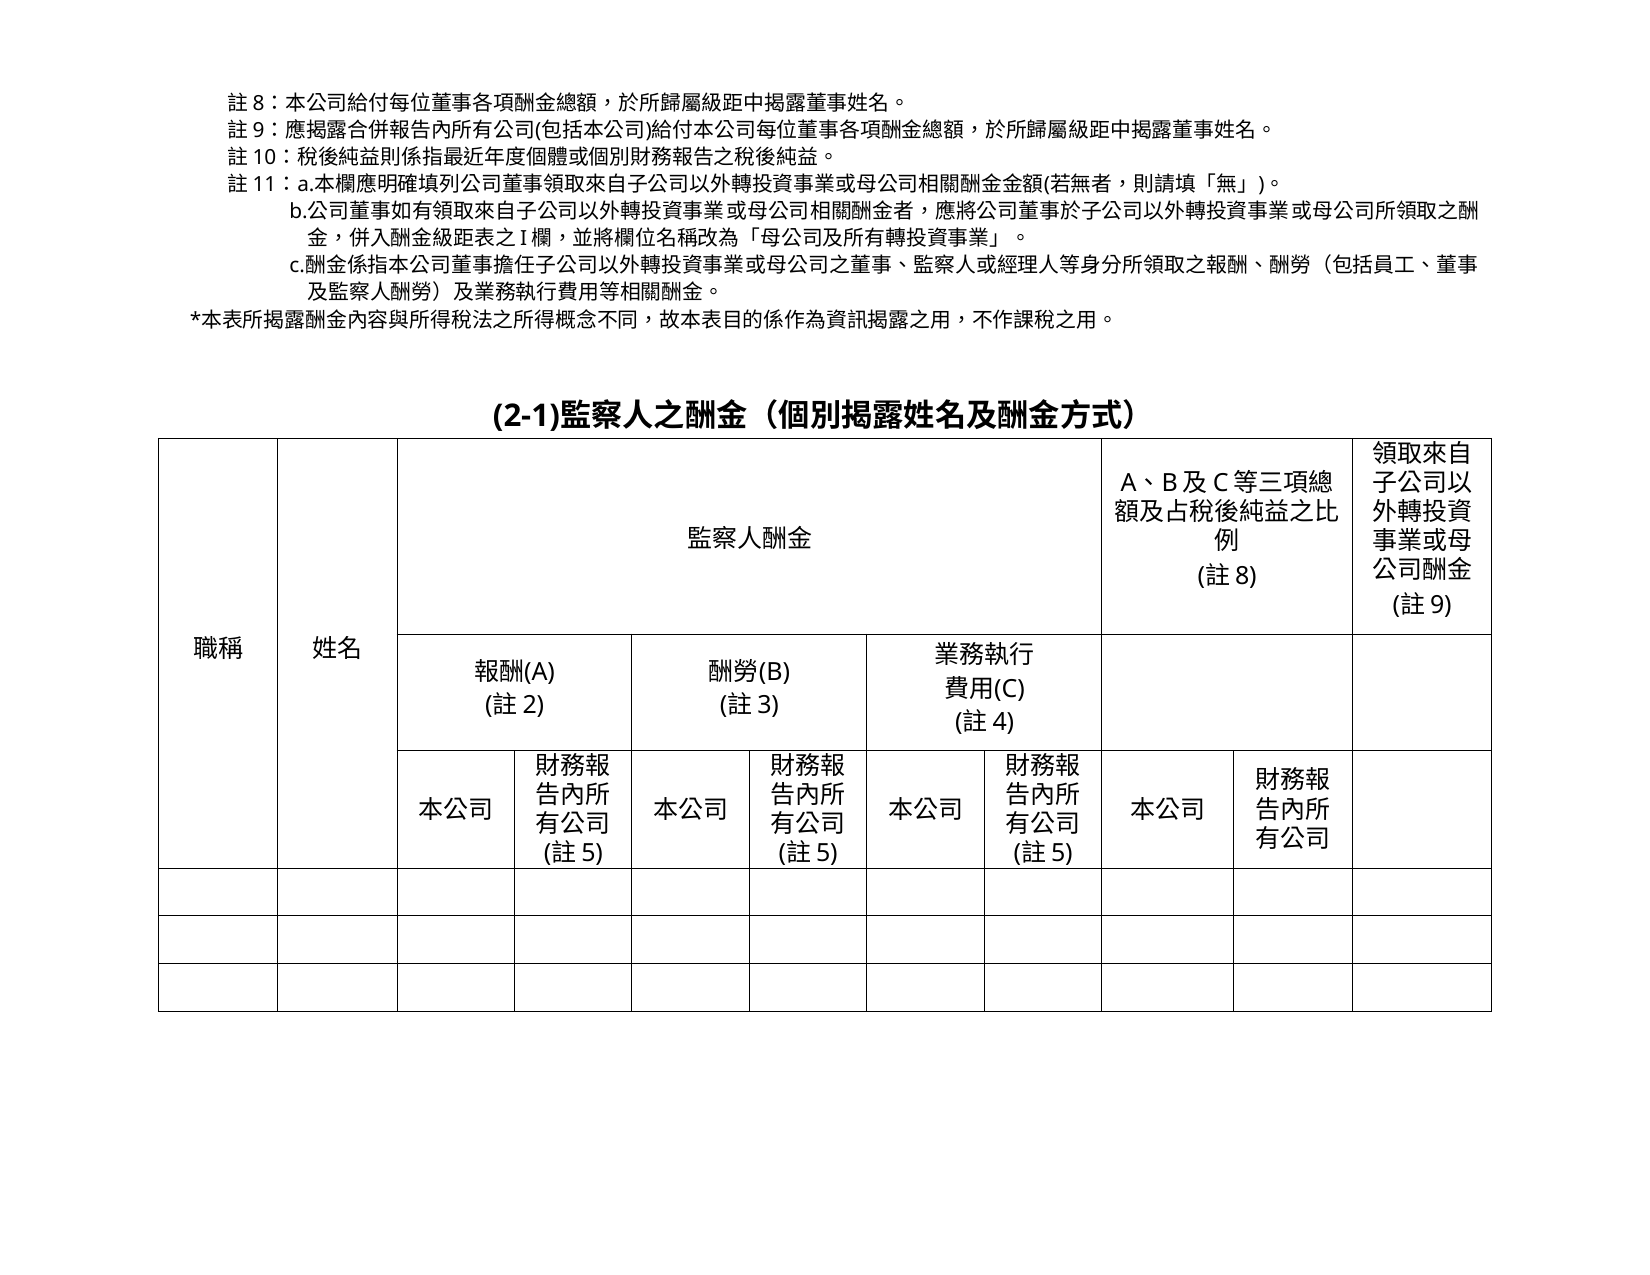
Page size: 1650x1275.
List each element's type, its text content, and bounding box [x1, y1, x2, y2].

table_cell [985, 916, 1101, 963]
table_header 姓名 [278, 439, 397, 868]
table_cell [1353, 751, 1491, 868]
text 註11：a.本欄應明確填列公司董事領取來自子公司以外轉投資事業或母公司相關酬金金額(若無者，則請填「無」)。 [227, 170, 1430, 197]
table_cell [159, 964, 277, 1011]
table_cell [632, 964, 749, 1011]
table_cell [985, 964, 1101, 1011]
table_cell 財務報告內所有公司 [1234, 751, 1352, 868]
table_cell 本公司 [1102, 751, 1233, 868]
table_cell [398, 964, 514, 1011]
table_cell [1102, 964, 1233, 1011]
text *本表所揭露酬金內容與所得稅法之所得概念不同，故本表目的係作為資訊揭露之用，不作課稅之用。 [189, 305, 1586, 332]
table_cell 本公司 [867, 751, 984, 868]
table_cell 本公司 [632, 751, 749, 868]
table_cell [750, 869, 866, 915]
table_cell [1234, 964, 1352, 1011]
table_cell 財務報告內所有公司 (註5) [985, 751, 1101, 868]
table_cell 財務報告內所有公司 (註5) [750, 751, 866, 868]
table_cell [750, 964, 866, 1011]
table_header 監察人酬金 [398, 439, 1101, 633]
table_cell [1353, 916, 1491, 963]
table_cell 本公司 [398, 751, 514, 868]
table_header 領取來自子公司以外轉投資事業或母公司酬金 (註9) [1353, 439, 1491, 633]
table_cell 財務報告內所有公司 (註5) [515, 751, 631, 868]
table_cell [1234, 916, 1352, 963]
table_cell [159, 916, 277, 963]
text b.公司董事如有領取來自子公司以外轉投資事業或母公司相關酬金者，應將公司董事於子公司以外轉投資事業或母公司所領取之酬金，併入酬金級距表之I欄，並將欄位名稱改為「母公司及所有轉投資事業」。 [289, 197, 1480, 251]
text 註9：應揭露合併報告內所有公司(包括本公司)給付本公司每位董事各項酬金總額，於所歸屬級距中揭露董事姓名。 [227, 116, 1480, 143]
table_cell [750, 916, 866, 963]
table_cell 報酬(A) (註2) [398, 635, 631, 750]
table_cell [515, 869, 631, 915]
table_cell [1234, 869, 1352, 915]
text 註10：稅後純益則係指最近年度個體或個別財務報告之稅後純益。 [227, 143, 1480, 170]
table_cell [278, 869, 397, 915]
table_header 職稱 [159, 439, 277, 868]
table_cell [278, 964, 397, 1011]
text c.酬金係指本公司董事擔任子公司以外轉投資事業或母公司之董事、監察人或經理人等身分所領取之報酬、酬勞（包括員工、董事及監察人酬勞）及業務執行費用等相關酬金。 [289, 251, 1480, 305]
table_cell [867, 964, 984, 1011]
table_cell [867, 916, 984, 963]
table_cell [1353, 964, 1491, 1011]
table_cell [632, 869, 749, 915]
table_cell [985, 869, 1101, 915]
text (2-1)監察人之酬金（個別揭露姓名及酬金方式） [90, 390, 1560, 435]
table_cell [159, 869, 277, 915]
table_cell 酬勞(B) (註3) [632, 635, 866, 750]
table_cell [632, 916, 749, 963]
table_cell [1102, 916, 1233, 963]
table_cell [867, 869, 984, 915]
table_cell [515, 964, 631, 1011]
table_cell [515, 916, 631, 963]
table_cell [1102, 869, 1233, 915]
table_cell [278, 916, 397, 963]
table_cell [1353, 635, 1491, 750]
table_header A、B及C等三項總額及占稅後純益之比例 (註8) [1102, 439, 1352, 633]
table_cell [398, 916, 514, 963]
text 註8：本公司給付每位董事各項酬金總額，於所歸屬級距中揭露董事姓名。 [227, 89, 1560, 116]
table_cell [1353, 869, 1491, 915]
table_cell [398, 869, 514, 915]
table_cell [1102, 635, 1352, 750]
table_cell 業務執行 費用(C) (註4) [867, 635, 1101, 750]
